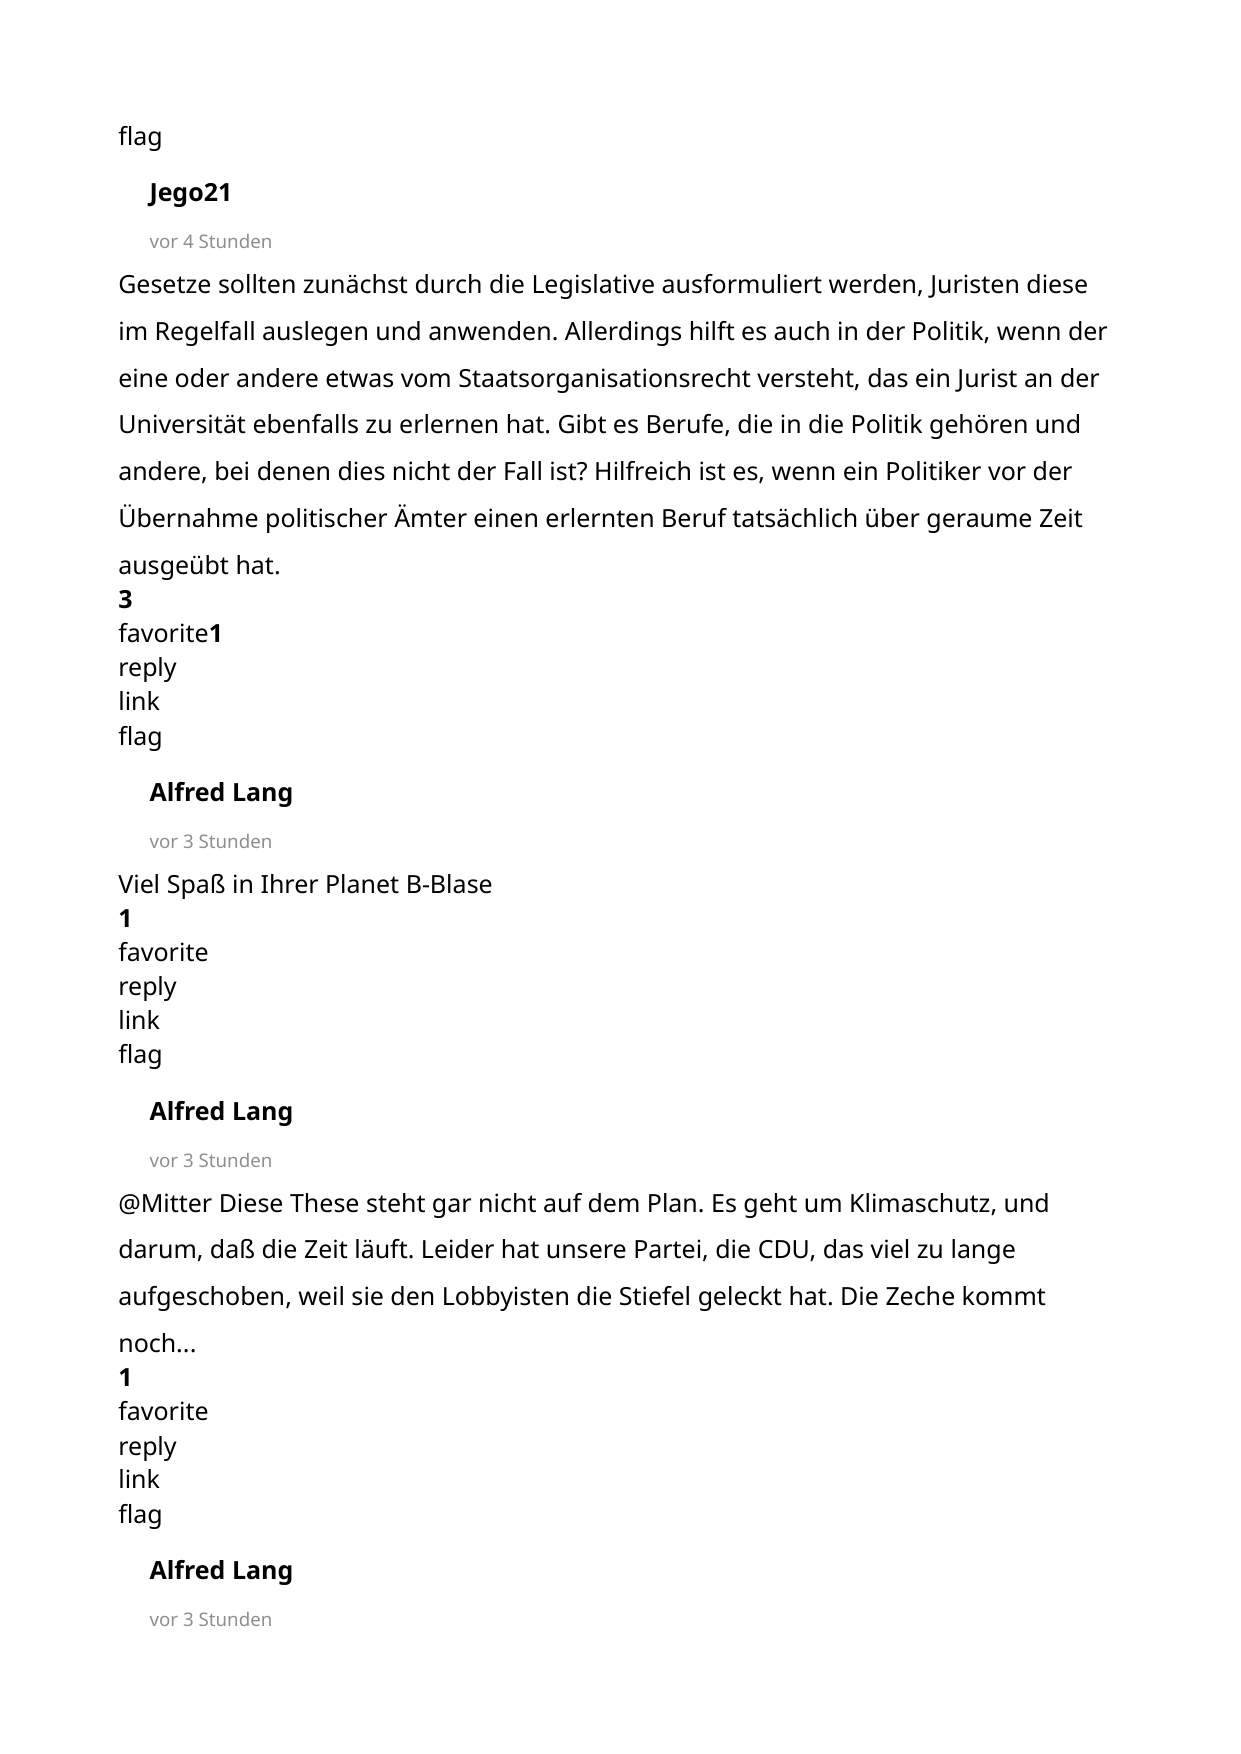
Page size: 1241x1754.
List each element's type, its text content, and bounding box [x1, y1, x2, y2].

text favorite [118, 935, 1122, 969]
text 1 [118, 901, 1122, 935]
text vor 3 Stunden [149, 1143, 1122, 1172]
text flag [118, 1496, 1122, 1530]
text flag [118, 1037, 1122, 1071]
text Alfred Lang [149, 1087, 1114, 1127]
text 3 [118, 582, 1122, 616]
text favorite [118, 1394, 1122, 1428]
text link [118, 1462, 1122, 1496]
text link [118, 1003, 1122, 1037]
text favorite1 [118, 616, 1122, 650]
text reply [118, 1428, 1122, 1462]
text vor 4 Stunden [149, 224, 1122, 254]
text Jego21 [149, 168, 1114, 208]
text flag [118, 718, 1122, 752]
text reply [118, 650, 1122, 684]
text vor 3 Stunden [149, 1602, 1122, 1632]
text Gesetze sollten zunächst durch die Legislative ausformuliert werden, Juristen diese im Regelfall auslegen und anwenden. Allerdings hilft es auch in der Politik, wenn der eine oder andere etwas vom Staatsorganisationsrecht versteht, das ein Jurist an der Universität ebenfalls zu erlernen hat. Gibt es Berufe, die in die Politik gehören und andere, bei denen dies nicht der Fall ist? Hilfreich ist es, wenn ein Politiker vor der Übernahme politischer Ämter einen erlernten Beruf tatsächlich über geraume Zeit ausgeübt hat. [118, 254, 1122, 582]
text Alfred Lang [149, 768, 1114, 808]
text vor 3 Stunden [149, 824, 1122, 854]
text 1 [118, 1360, 1122, 1394]
text Alfred Lang [149, 1546, 1114, 1587]
text link [118, 684, 1122, 718]
text reply [118, 969, 1122, 1003]
text Viel Spaß in Ihrer Planet B-Blase [118, 854, 1122, 901]
text flag [118, 118, 1122, 152]
text @Mitter Diese These steht gar nicht auf dem Plan. Es geht um Klimaschutz, und darum, daß die Zeit läuft. Leider hat unsere Partei, die CDU, das viel zu lange aufgeschoben, weil sie den Lobbyisten die Stiefel geleckt hat. Die Zeche kommt noch... [118, 1172, 1122, 1360]
